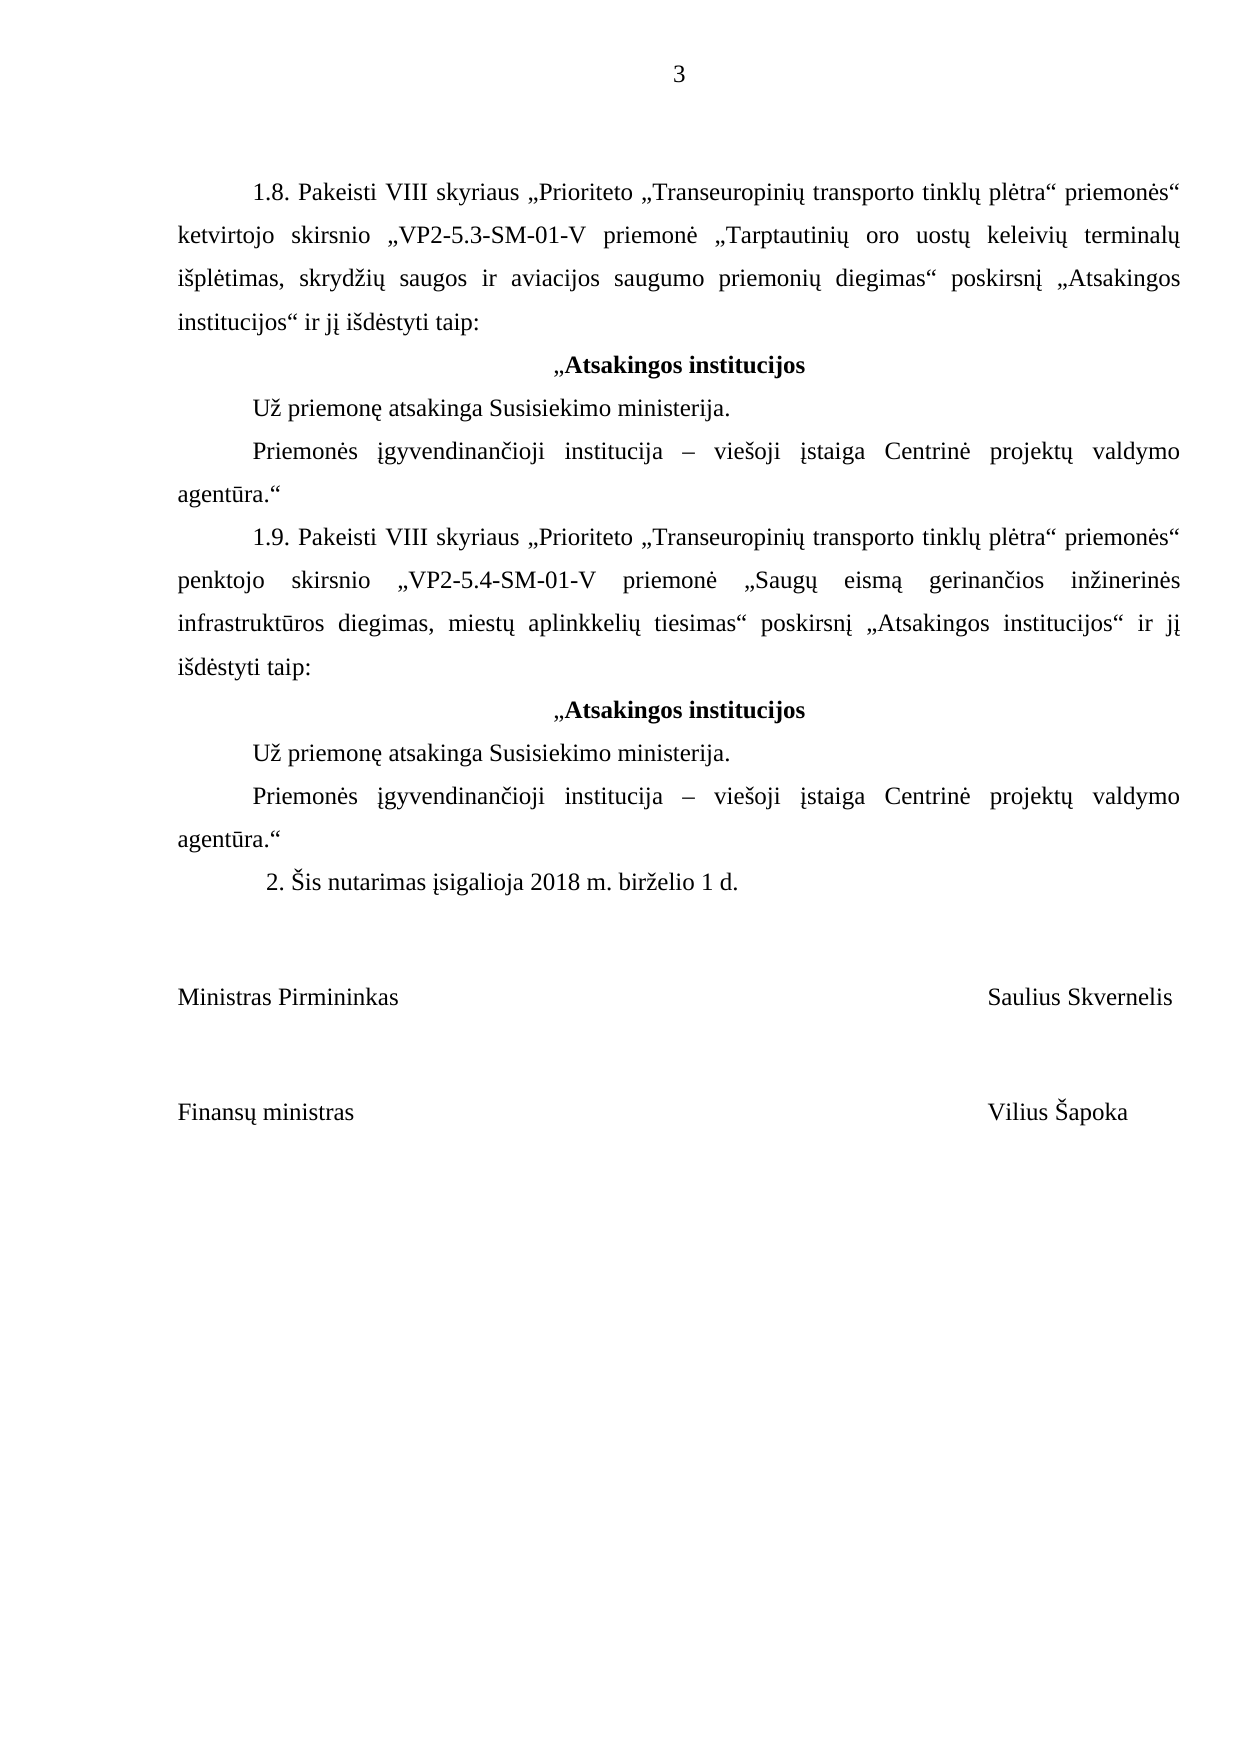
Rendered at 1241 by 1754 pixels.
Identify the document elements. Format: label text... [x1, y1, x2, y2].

text Už priemonę atsakinga Susisiekimo ministerija. [177, 738, 1181, 767]
text 1.9. Pakeisti VIII skyriaus „Prioriteto „Transeuropinių transporto tinklų plėtra“ priemonės“ penktojo skirsnio „VP2-5.4-SM-01-V priemonė „Saugų eismą gerinančios inžinerinės infrastruktūros diegimas, miestų aplinkkelių tiesimas“ poskirsnį „Atsakingos institucijos“ ir jį išdėstyti taip: [177, 522, 1181, 680]
text Už priemonę atsakinga Susisiekimo ministerija. [177, 393, 1181, 422]
text Priemonės įgyvendinančioji institucija – viešoji įstaiga Centrinė projektų valdymo agentūra.“ [177, 436, 1181, 508]
text 1.8. Pakeisti VIII skyriaus „Prioriteto „Transeuropinių transporto tinklų plėtra“ priemonės“ ketvirtojo skirsnio „VP2-5.3-SM-01-V priemonė „Tarptautinių oro uostų keleivių terminalų išplėtimas, skrydžių saugos ir aviacijos saugumo priemonių diegimas“ poskirsnį „Atsakingos institucijos“ ir jį išdėstyti taip: [177, 177, 1181, 335]
text Ministras Pirmininkas Saulius Skvernelis [177, 982, 1181, 1011]
text Finansų ministras Vilius Šapoka [177, 1097, 1181, 1126]
text „Atsakingos institucijos [177, 350, 1181, 378]
text Priemonės įgyvendinančioji institucija – viešoji įstaiga Centrinė projektų valdymo agentūra.“ [177, 781, 1181, 853]
text „Atsakingos institucijos [177, 695, 1181, 723]
text 2. Šis nutarimas įsigalioja 2018 m. birželio 1 d. [177, 867, 1181, 896]
